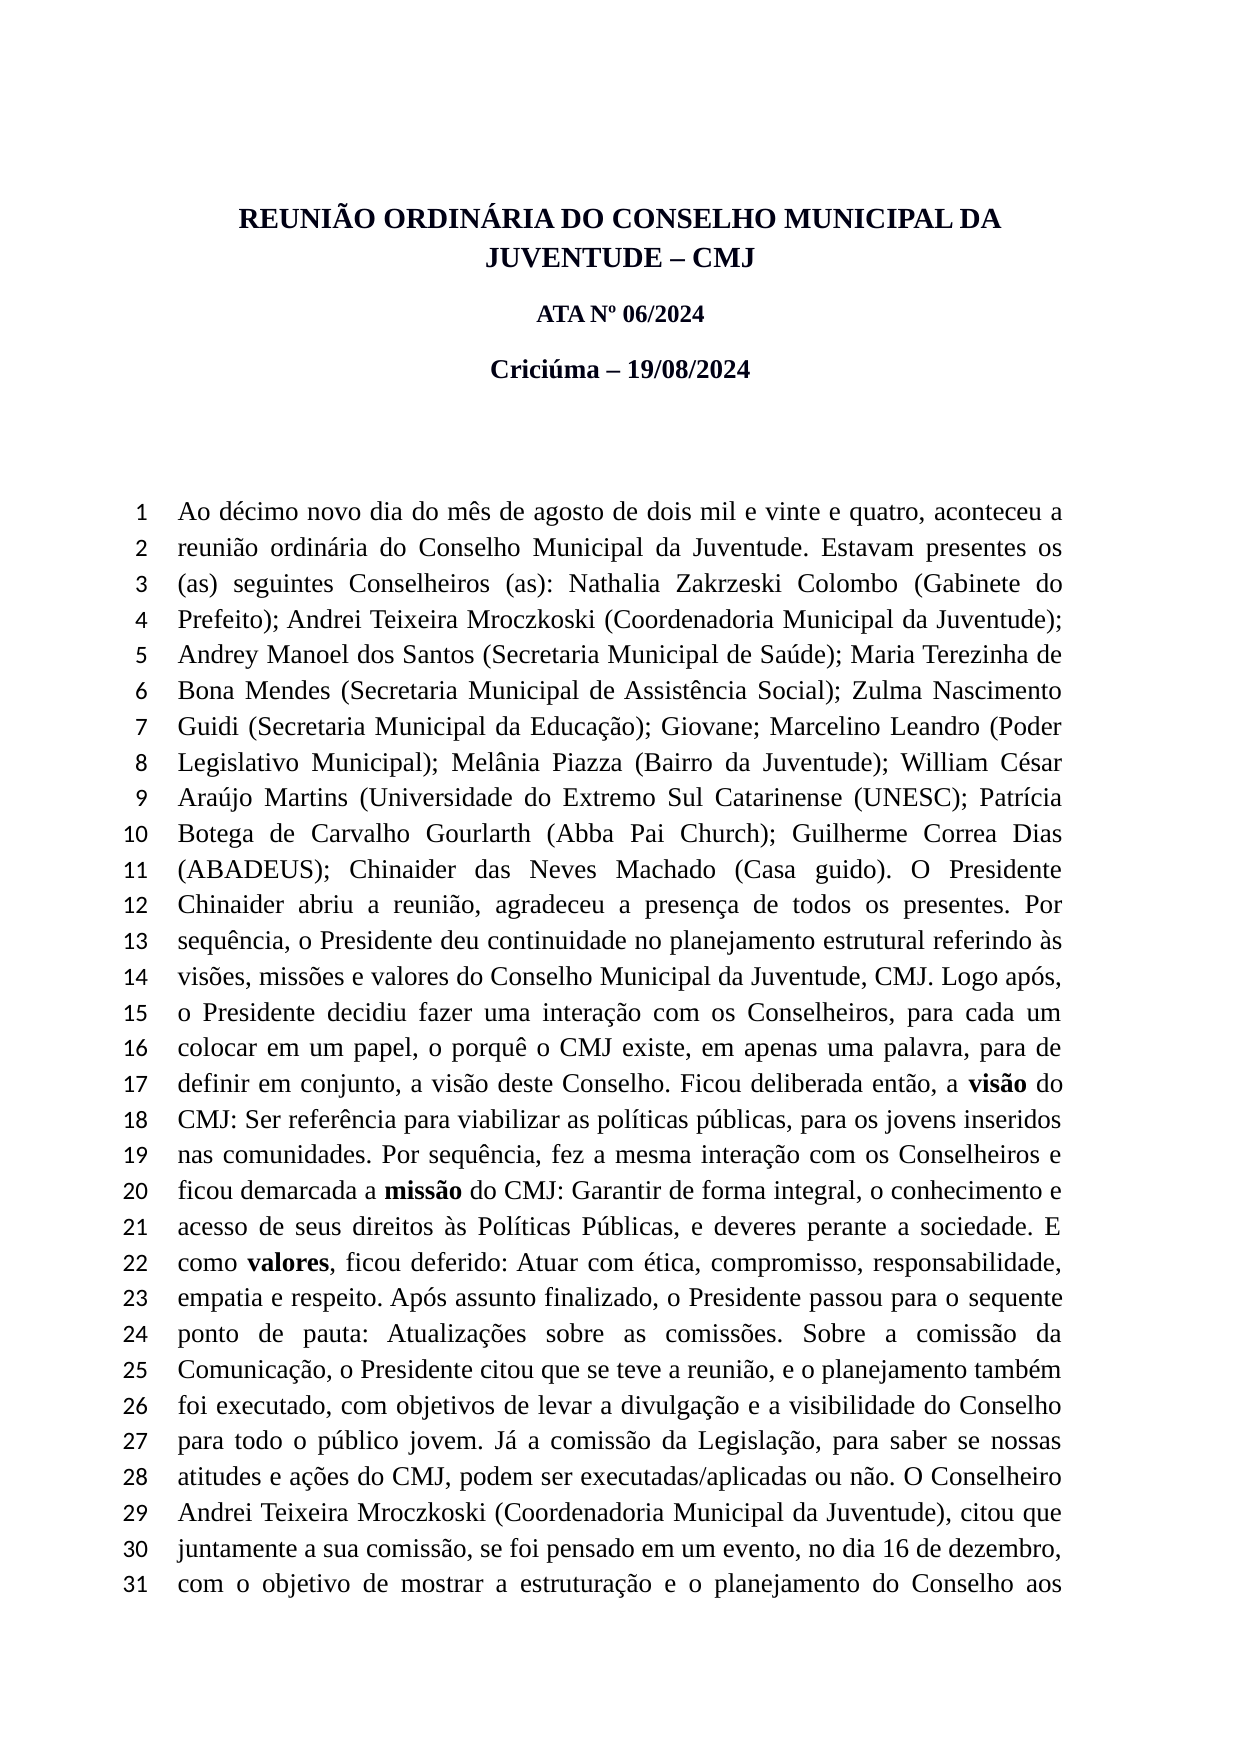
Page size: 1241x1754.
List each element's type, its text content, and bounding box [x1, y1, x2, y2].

text ATA Nº 06/2024 [177, 299, 1063, 328]
text Criciúma – 19/08/2024 [177, 353, 1063, 384]
text REUNIÃO ORDINÁRIA DO CONSELHO MUNICIPAL DA JUVENTUDE – CMJ [177, 201, 1063, 273]
text Ao décimo novo dia do mês de agosto de dois mil e vinte e quatro, aconteceu a reunião ordinária do Conselho Municipal da Juventude. Estavam presentes os (as) seguintes Conselheiros (as): Nathalia Zakrzeski Colombo (Gabinete do Prefeito); Andrei Teixeira Mroczkoski (Coordenadoria Municipal da Juventude); Andrey Manoel dos Santos (Secretaria Municipal de Saúde); Maria Terezinha de Bona Mendes (Secretaria Municipal de Assistência Social); Zulma Nascimento Guidi (Secretaria Municipal da Educação); Giovane; Marcelino Leandro (Poder Legislativo Municipal); Melânia Piazza (Bairro da Juventude); William César Araújo Martins (Universidade do Extremo Sul Catarinense (UNESC); Patrícia Botega de Carvalho Gourlarth (Abba Pai Church); Guilherme Correa Dias (ABADEUS); Chinaider das Neves Machado (Casa guido). O Presidente Chinaider abriu a reunião, agradeceu a presença de todos os presentes. Por sequência, o Presidente deu continuidade no planejamento estrutural referindo às visões, missões e valores do Conselho Municipal da Juventude, CMJ. Logo após, o Presidente decidiu fazer uma interação com os Conselheiros, para cada um colocar em um papel, o porquê o CMJ existe, em apenas uma palavra, para de definir em conjunto, a visão deste Conselho. Ficou deliberada então, a visão do CMJ: Ser referência para viabilizar as políticas públicas, para os jovens inseridos nas comunidades. Por sequência, fez a mesma interação com os Conselheiros e ficou demarcada a missão do CMJ: Garantir de forma integral, o conhecimento e acesso de seus direitos às Políticas Públicas, e deveres perante a sociedade. E como valores, ficou deferido: Atuar com ética, compromisso, responsabilidade, empatia e respeito. Após assunto finalizado, o Presidente passou para o sequente ponto de pauta: Atualizações sobre as comissões. Sobre a comissão da Comunicação, o Presidente citou que se teve a reunião, e o planejamento também foi executado, com objetivos de levar a divulgação e a visibilidade do Conselho para todo o público jovem. Já a comissão da Legislação, para saber se nossas atitudes e ações do CMJ, podem ser executadas/aplicadas ou não. O Conselheiro Andrei Teixeira Mroczkoski (Coordenadoria Municipal da Juventude), citou que juntamente a sua comissão, se foi pensado em um evento, no dia 16 de dezembro, com o objetivo de mostrar a estruturação e o planejamento do Conselho aos [177, 496, 1063, 1598]
